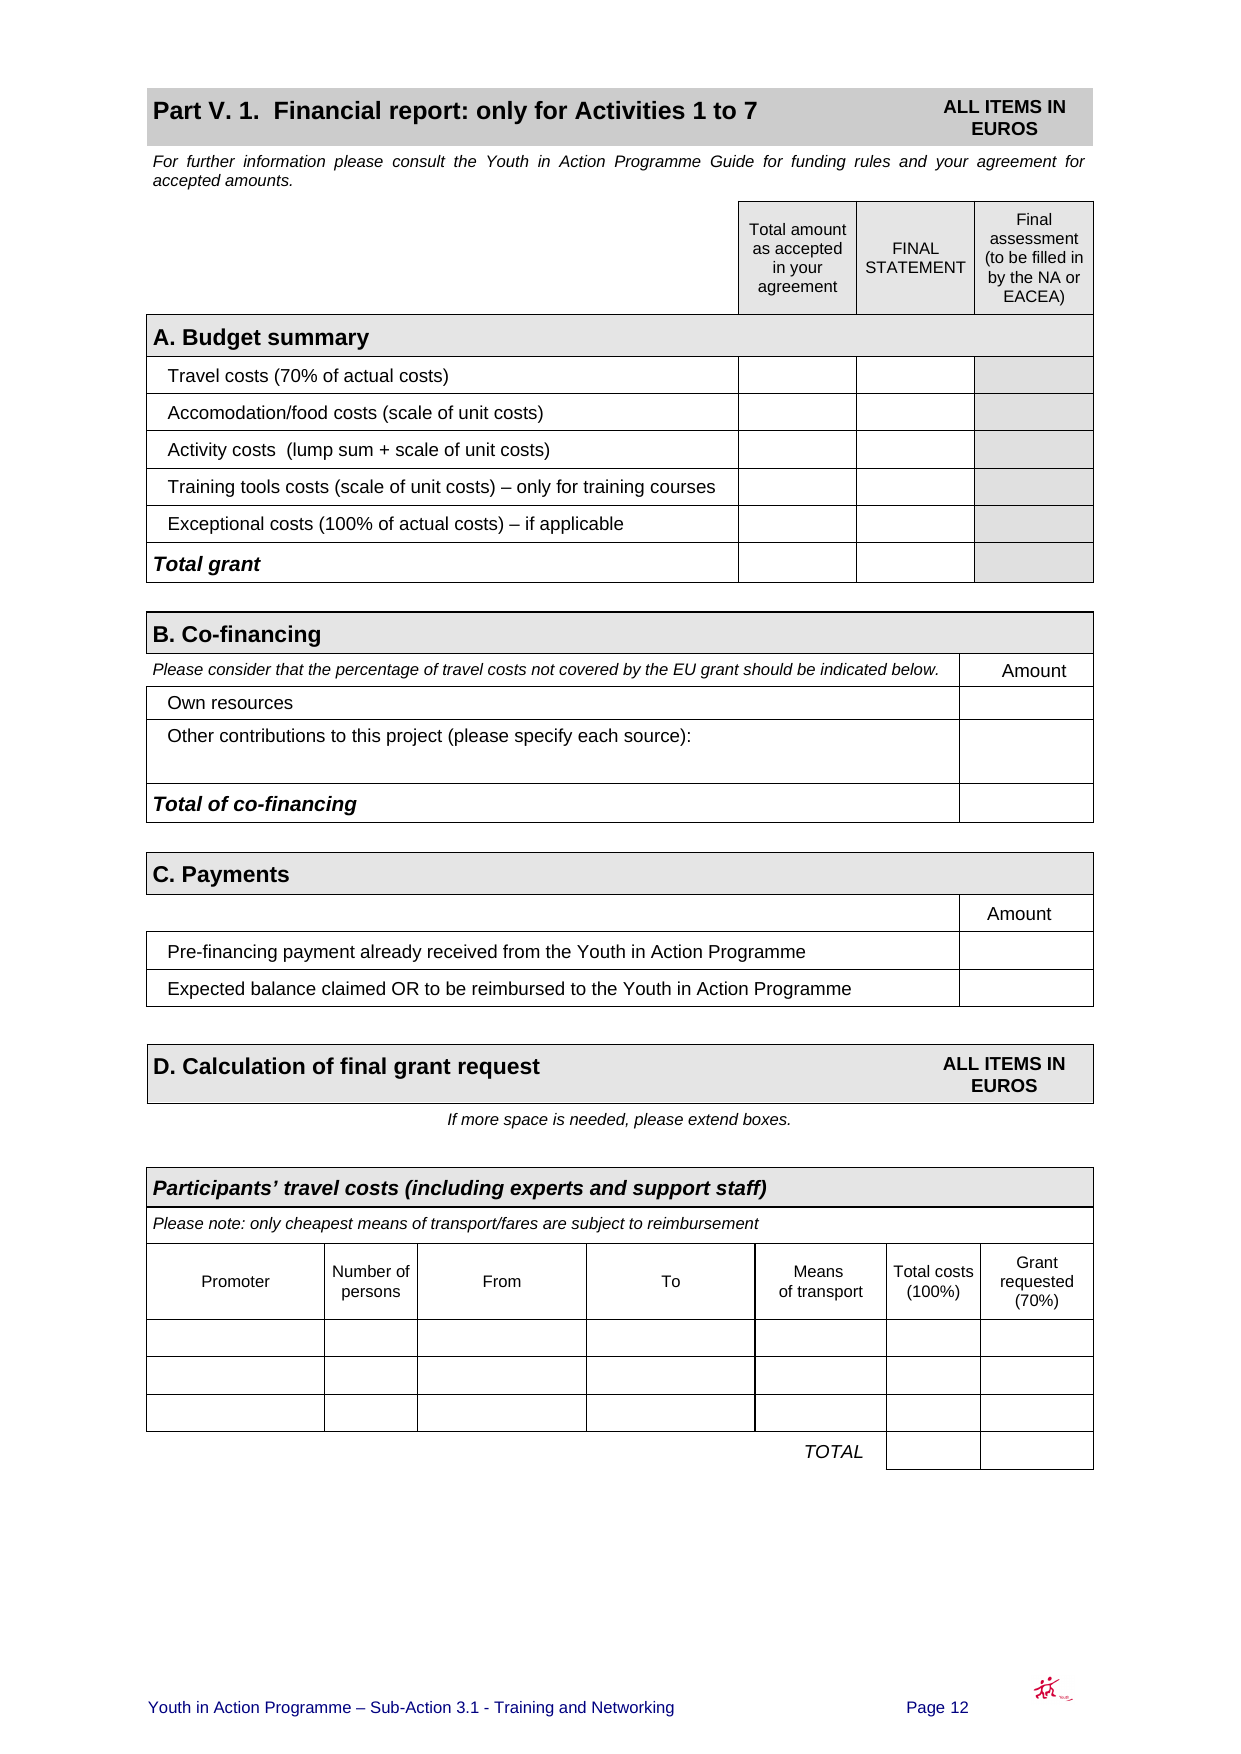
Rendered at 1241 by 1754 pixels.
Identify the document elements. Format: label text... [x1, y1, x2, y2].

table_cell Other contributions to this project (please specify each source): [147, 720, 959, 783]
table_cell [981, 1395, 1093, 1431]
table_cell [739, 431, 856, 468]
table_cell Activity costs (lump sum + scale of unit costs) [147, 431, 738, 468]
table_cell [981, 1320, 1093, 1356]
table_cell Total amount as accepted in your agreement [739, 202, 856, 314]
table_cell [418, 1357, 586, 1393]
table_cell [739, 357, 856, 393]
table_cell [960, 687, 1093, 718]
table_cell [857, 543, 974, 582]
table_cell [960, 970, 1093, 1006]
table_cell [960, 932, 1093, 969]
table_cell [587, 1395, 754, 1431]
table_cell [975, 543, 1093, 582]
table_cell Training tools costs (scale of unit costs) – only for training courses [147, 469, 738, 505]
table_cell Means of transport [756, 1244, 886, 1318]
table_cell [975, 357, 1093, 393]
table_cell [418, 1320, 586, 1356]
table_cell A. Budget summary [147, 315, 1093, 356]
table_cell [960, 784, 1093, 822]
table_cell [887, 1320, 980, 1356]
table_cell [739, 394, 856, 430]
table_cell [975, 469, 1093, 505]
table_cell Total of co-financing [147, 784, 959, 822]
table_cell [975, 431, 1093, 468]
table_header B. Co-financing [147, 613, 1093, 653]
table_cell Own resources [147, 687, 959, 718]
table_cell [146, 895, 959, 931]
text If more space is needed, please extend boxes. [118, 1110, 1122, 1129]
table_cell Grant requested (70%) [981, 1244, 1093, 1318]
table_cell [857, 431, 974, 468]
table_cell Exceptional costs (100% of actual costs) – if applicable [147, 506, 738, 542]
table_header D. Calculation of final grant request [148, 1045, 915, 1102]
table_cell Expected balance claimed OR to be reimbursed to the Youth in Action Programme [147, 970, 959, 1006]
table_cell [887, 1432, 980, 1468]
table_cell From [418, 1244, 586, 1318]
picture [1031, 1675, 1075, 1705]
table_cell Total costs (100%) [887, 1244, 980, 1318]
table_cell [857, 357, 974, 393]
table_cell [147, 1357, 324, 1393]
table_cell [887, 1357, 980, 1393]
table_cell [147, 201, 738, 314]
table_cell Total grant [147, 543, 738, 582]
table_cell [857, 469, 974, 505]
table_cell [857, 394, 974, 430]
table_cell Amount [960, 895, 1093, 931]
table_cell [325, 1320, 417, 1356]
table_cell For further information please consult the Youth in Action Programme Guide for funding rules and your agreement for accepted amounts. [147, 146, 1093, 201]
table_cell [960, 720, 1093, 783]
table_cell Please consider that the percentage of travel costs not covered by the EU grant should be indicated below. [146, 654, 959, 686]
table_cell [147, 1320, 324, 1356]
table_cell Amount [960, 654, 1093, 686]
table_cell [147, 1395, 324, 1431]
table_cell Final assessment (to be filled in by the NA or EACEA) [975, 202, 1093, 314]
table_header C. Payments [147, 853, 1093, 894]
table_cell FINAL STATEMENT [857, 202, 974, 314]
table_cell [975, 394, 1093, 430]
table_cell [739, 506, 856, 542]
table_cell [756, 1357, 886, 1393]
table_cell [756, 1395, 886, 1431]
table_cell Accomodation/food costs (scale of unit costs) [147, 394, 738, 430]
table_cell [981, 1357, 1093, 1393]
table_cell To [587, 1244, 754, 1318]
table_cell [857, 506, 974, 542]
table_header ALL ITEMS IN EUROS [915, 1045, 1093, 1102]
table_cell [587, 1320, 754, 1356]
table_cell [325, 1357, 417, 1393]
table_header ALL ITEMS IN EUROS [916, 88, 1093, 146]
table_cell Promoter [147, 1244, 324, 1318]
table_cell [325, 1395, 417, 1431]
table_cell [739, 469, 856, 505]
table_cell [981, 1432, 1093, 1468]
table_cell Travel costs (70% of actual costs) [147, 357, 738, 393]
table_cell [975, 506, 1093, 542]
table_cell TOTAL [147, 1432, 886, 1468]
table_cell Please note: only cheapest means of transport/fares are subject to reimbursement [147, 1208, 1093, 1243]
table_header Part V. 1. Financial report: only for Activities 1 to 7 [147, 88, 916, 146]
table_header Participants’ travel costs (including experts and support staff) [147, 1168, 1093, 1206]
table_cell Number of persons [325, 1244, 417, 1318]
table_cell Pre-financing payment already received from the Youth in Action Programme [147, 932, 959, 969]
table_cell [739, 543, 856, 582]
table_cell [756, 1320, 886, 1356]
table_cell [587, 1357, 754, 1393]
table_cell [418, 1395, 586, 1431]
table_cell [887, 1395, 980, 1431]
